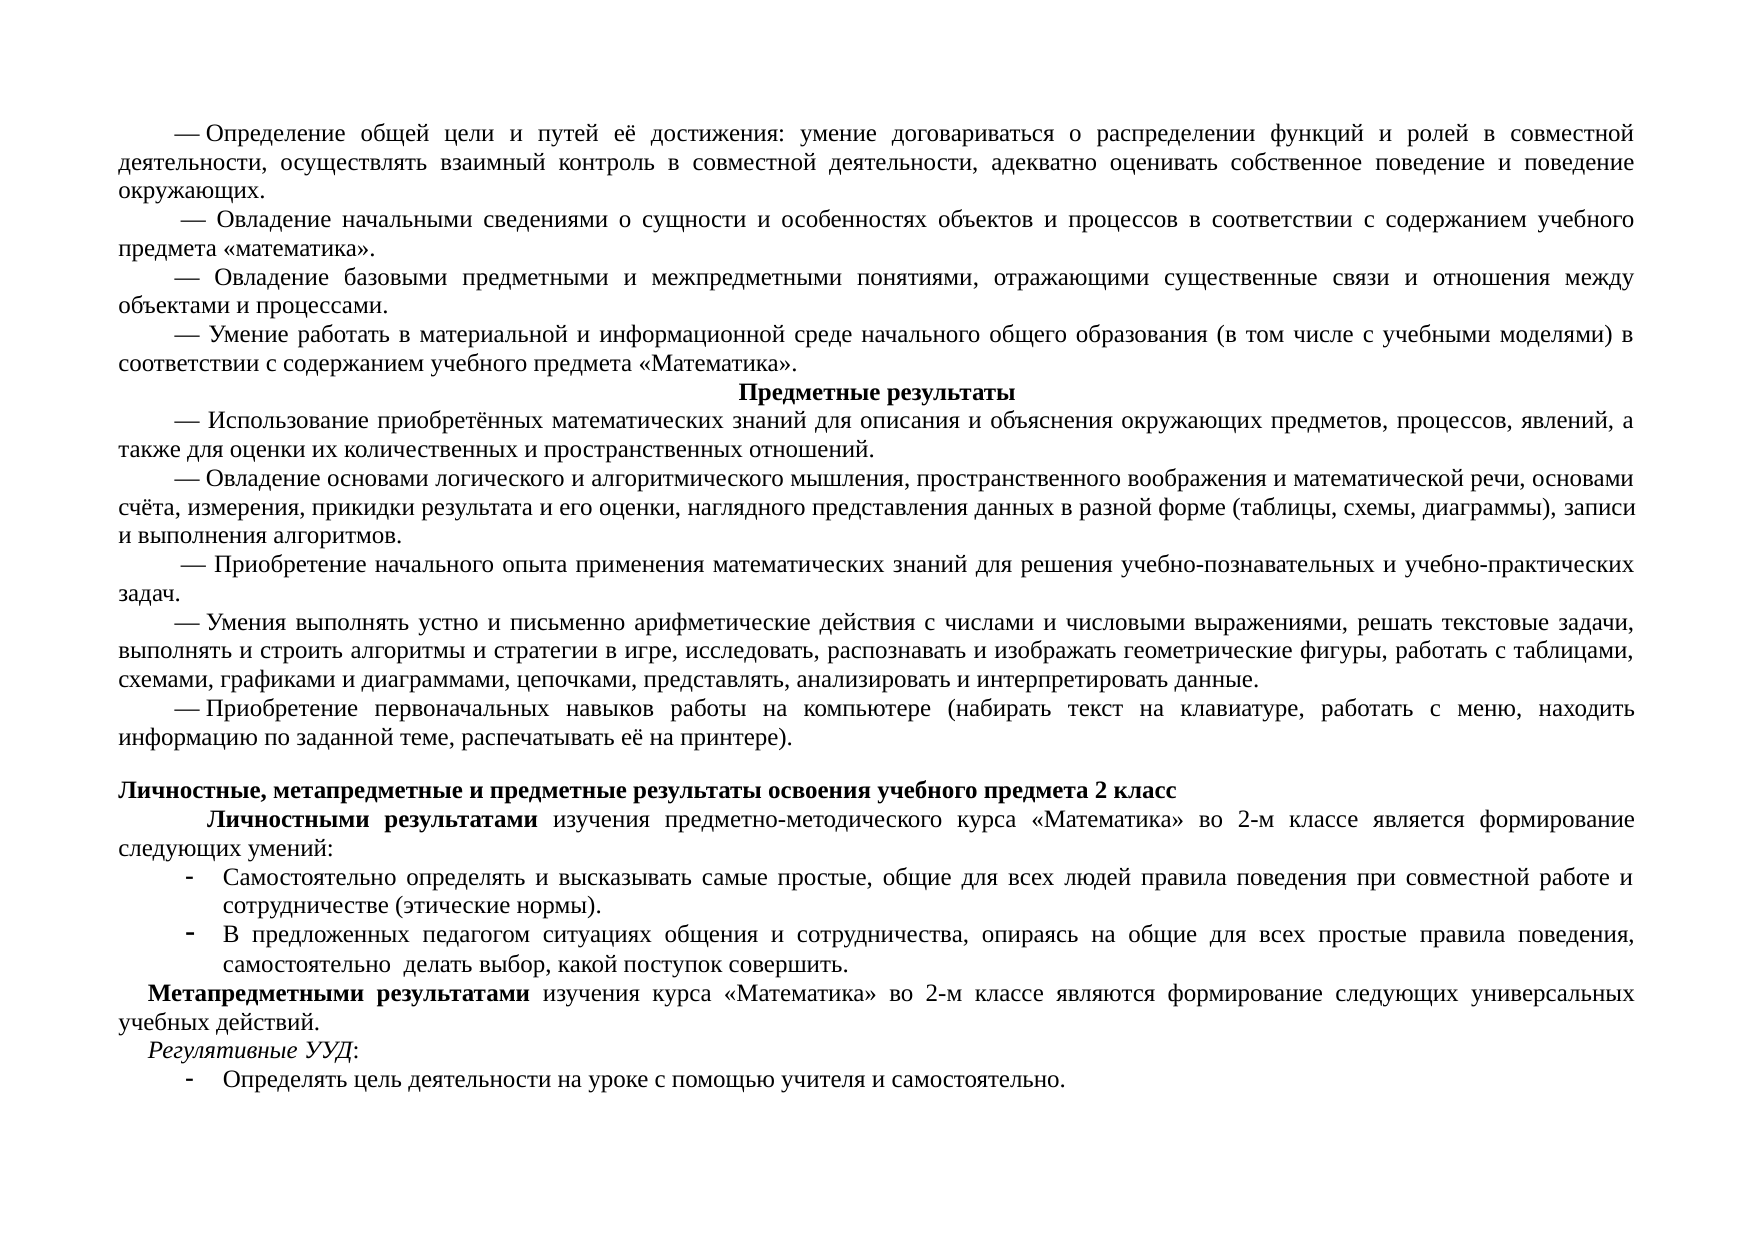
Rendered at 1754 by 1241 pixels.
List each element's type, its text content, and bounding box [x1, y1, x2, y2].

text — Овладение начальными сведениями о сущности и особенностях объектов и процессов в соответствии с содержанием учебного предмета «математика». [118, 204, 1636, 262]
list Самостоятельно определять и высказывать самые простые, общие для всех людей правила поведения при совместной работе и сотрудничестве (этические нормы). [185, 862, 1636, 919]
text — Использование приобретённых математических знаний для описания и объяснения окружающих предметов, процессов, явлений, а также для оценки их количественных и пространственных отношений. [118, 406, 1636, 463]
text — Овладение базовыми предметными и межпредметными понятиями, отражающими существенные связи и отношения между объектами и процессами. [118, 262, 1636, 319]
text Личностными результатами изучения предметно-методического курса «Математика» во 2-м классе является формирование следующих умений: [118, 804, 1636, 862]
text Регулятивные УУД: [118, 1035, 1636, 1064]
text Личностные, метапредметные и предметные результаты освоения учебного предмета 2 класс [118, 776, 1636, 804]
list В предложенных педагогом ситуациях общения и сотрудничества, опираясь на общие для всех простые правила поведения, самостоятельно делать выбор, какой поступок совершить. [185, 919, 1636, 978]
text — Приобретение первоначальных навыков работы на компьютере (набирать текст на клавиатуре, работать с меню, находить информацию по заданной теме, распечатывать её на принтере). [118, 693, 1636, 751]
text Предметные результаты [118, 377, 1636, 406]
text — Умение работать в материальной и информационной среде начального общего образования (в том числе с учебными моделями) в соответствии с содержанием учебного предмета «Математика». [118, 319, 1636, 377]
text — Определение общей цели и путей её достижения: умение договариваться о распределении функций и ролей в совместной деятельности, осуществлять взаимный контроль в совместной деятельности, адекватно оценивать собственное поведение и поведение окружающих. [118, 118, 1636, 204]
list Определять цель деятельности на уроке с помощью учителя и самостоятельно. [185, 1064, 1636, 1093]
text — Овладение основами логического и алгоритмического мышления, пространственного воображения и математической речи, основами счёта, измерения, прикидки результата и его оценки, наглядного представления данных в разной форме (таблицы, схемы, диаграммы), записи и выполнения алгоритмов. [118, 463, 1636, 549]
text — Умения выполнять устно и письменно арифметические действия с числами и числовыми выражениями, решать текстовые задачи, выполнять и строить алгоритмы и стратегии в игре, исследовать, распознавать и изображать геометрические фигуры, работать с таблицами, схемами, графиками и диаграммами, цепочками, представлять, анализировать и интерпретировать данные. [118, 607, 1636, 693]
text Метапредметными результатами изучения курса «Математика» во 2-м классе являются формирование следующих универсальных учебных действий. [118, 978, 1636, 1035]
text — Приобретение начального опыта применения математических знаний для решения учебно-познавательных и учебно-практических задач. [118, 549, 1636, 607]
